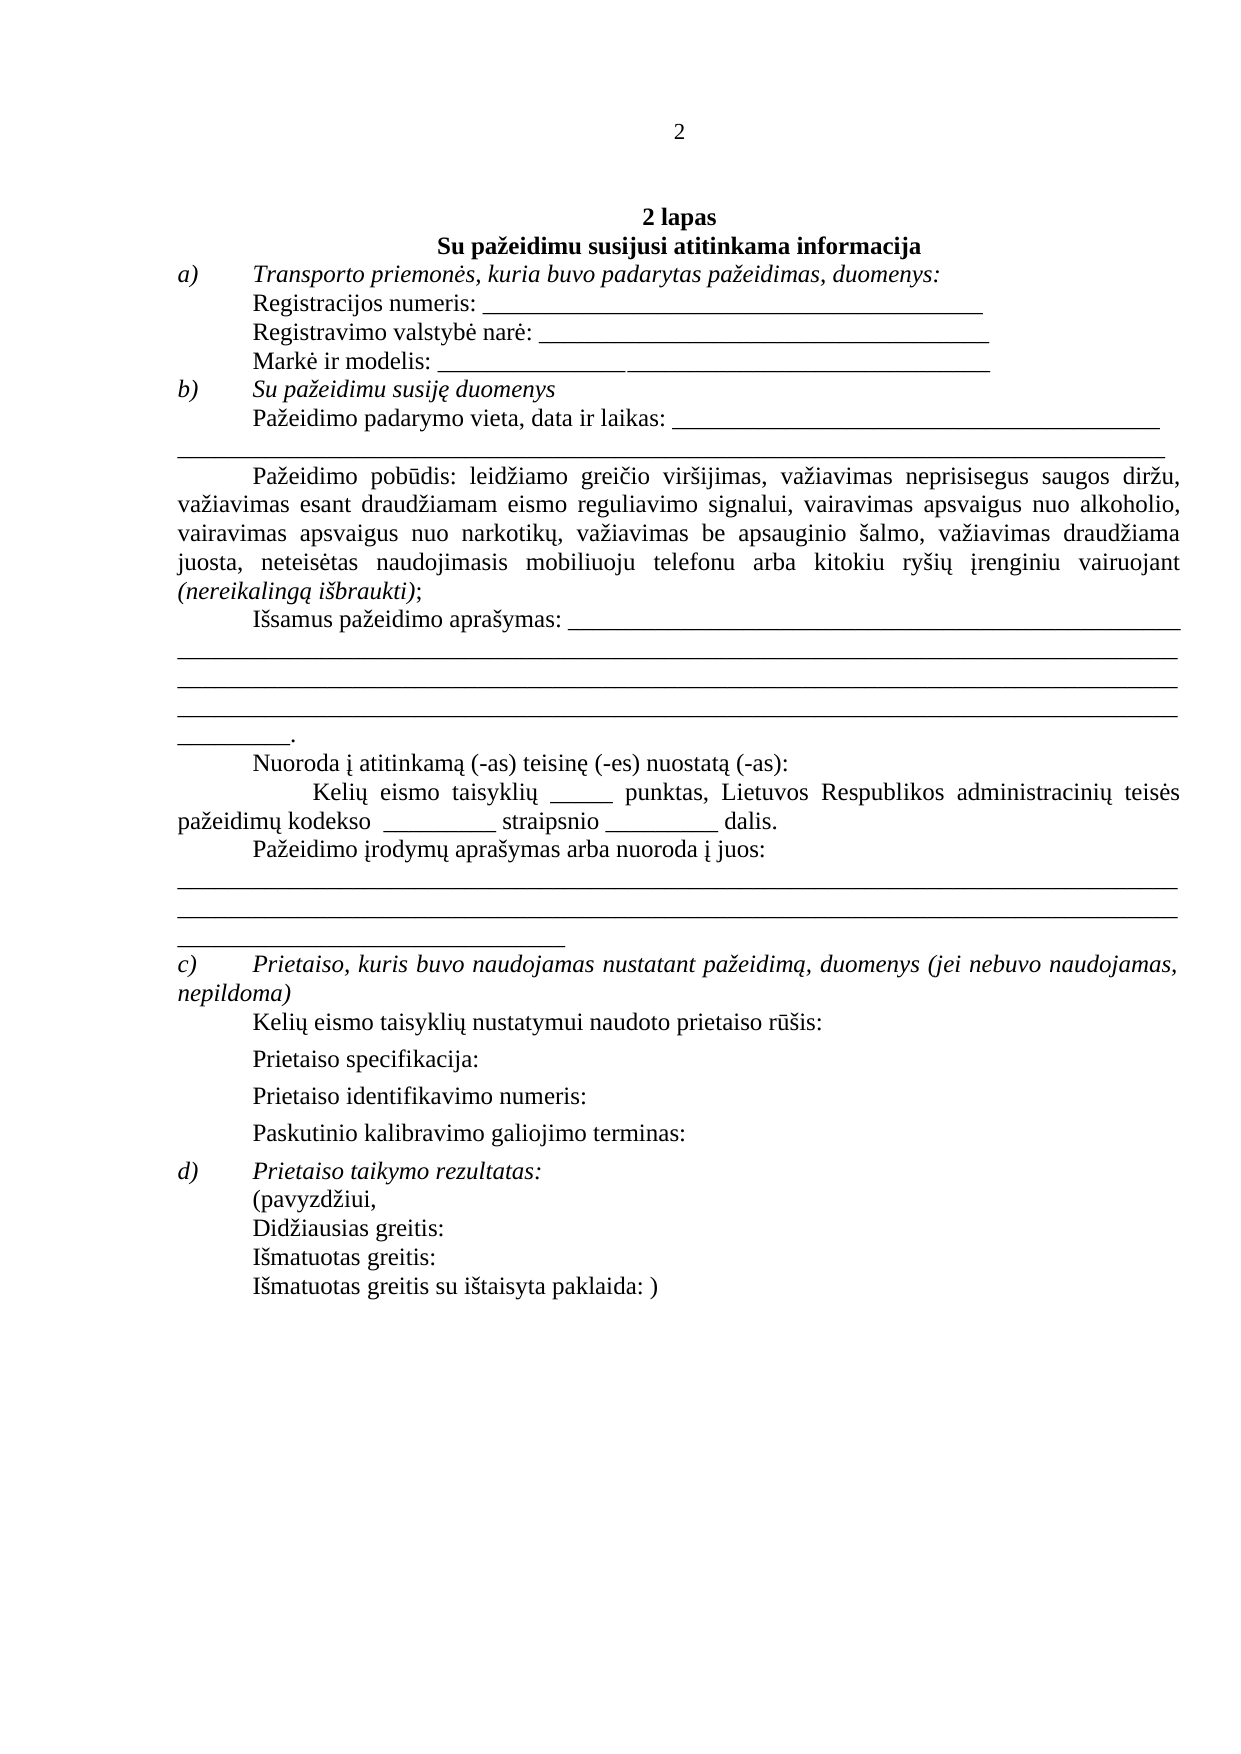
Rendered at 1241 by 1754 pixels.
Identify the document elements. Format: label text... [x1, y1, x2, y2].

text ________________________________________________________________________________ [177, 863, 1181, 892]
text a) Transporto priemonės, kuria buvo padarytas pažeidimas, duomenys: [177, 259, 1181, 288]
text Paskutinio kalibravimo galiojimo terminas: [177, 1118, 1181, 1147]
text Prietaiso identifikavimo numeris: [177, 1081, 1181, 1110]
text b) Su pažeidimu susiję duomenys [177, 374, 1181, 403]
text Registravimo valstybė narė: ____________________________________ [177, 317, 1181, 346]
text d) Prietaiso taikymo rezultatas: [177, 1156, 1181, 1184]
text _________. [177, 719, 1181, 748]
text Su pažeidimu susijusi atitinkama informacija [177, 231, 1181, 259]
text Pažeidimo padarymo vieta, data ir laikas: _______________________________________ [177, 403, 1181, 432]
text Markė ir modelis: _______________ _____________________________ [177, 346, 1181, 374]
text c) Prietaiso, kuris buvo naudojamas nustatant pažeidimą, duomenys (jei nebuvo naudojamas, nepildoma) [177, 949, 1181, 1007]
text ________________________________________________________________________________ [177, 633, 1181, 662]
text Kelių eismo taisyklių nustatymui naudoto prietaiso rūšis: [177, 1007, 1181, 1036]
text Prietaiso specifikacija: [177, 1044, 1181, 1073]
text Pažeidimo įrodymų aprašymas arba nuoroda į juos: [177, 834, 1181, 863]
text (pavyzdžiui, [177, 1184, 1181, 1213]
text ________________________________________________________________________________ [177, 691, 1181, 719]
text Išmatuotas greitis: [177, 1242, 1181, 1271]
text Pažeidimo pobūdis: leidžiamo greičio viršijimas, važiavimas neprisisegus saugos diržu, važiavimas esant draudžiamam eismo reguliavimo signalui, vairavimas apsvaigus nuo alkoholio, vairavimas apsvaigus nuo narkotikų, važiavimas be apsauginio šalmo, važiavimas draudžiama juosta, neteisėtas naudojimasis mobiliuoju telefonu arba kitokiu ryšių įrenginiu vairuojant (nereikalingą išbraukti); [177, 461, 1181, 604]
text Registracijos numeris: ________________________________________ [177, 288, 1181, 317]
text Išsamus pažeidimo aprašymas: _________________________________________________ [177, 604, 1181, 633]
text 2 lapas [177, 202, 1181, 231]
text _______________________________________________________________________________ [177, 432, 1181, 461]
text Kelių eismo taisyklių _____ punktas, Lietuvos Respublikos administracinių teisės pažeidimų kodekso _________ straipsnio _________ dalis. [177, 777, 1181, 834]
text _______________________________ [177, 921, 1181, 949]
text Didžiausias greitis: [177, 1213, 1181, 1242]
text Nuoroda į atitinkamą (-as) teisinę (-es) nuostatą (-as): [177, 748, 1181, 777]
text ________________________________________________________________________________ [177, 662, 1181, 691]
text ________________________________________________________________________________ [177, 892, 1181, 921]
text Išmatuotas greitis su ištaisyta paklaida: ) [177, 1271, 1181, 1299]
